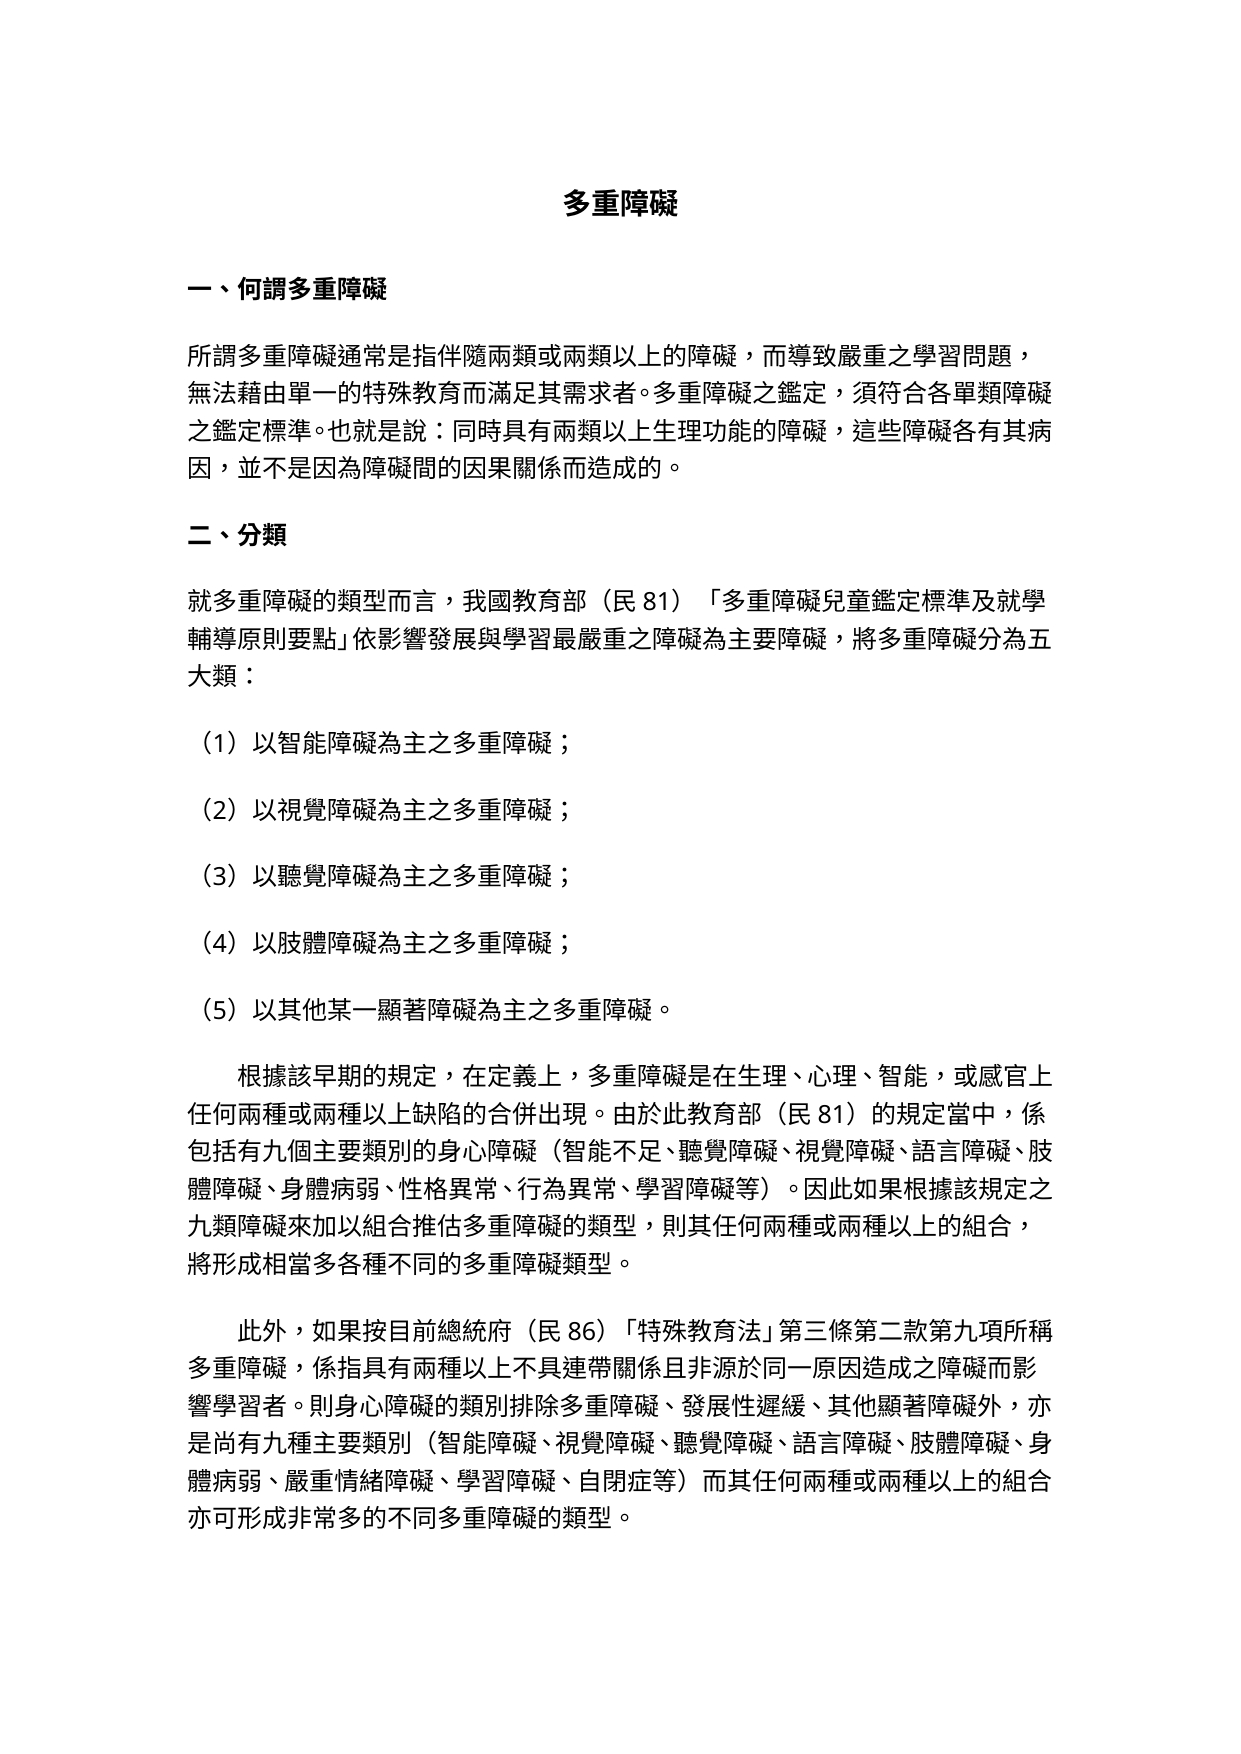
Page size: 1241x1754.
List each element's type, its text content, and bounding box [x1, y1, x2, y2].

text （5）以其他某一顯著障礙為主之多重障礙。 [187, 989, 1053, 1027]
text （2）以視覺障礙為主之多重障礙； [187, 789, 1053, 827]
text 一、何謂多重障礙 [187, 269, 1053, 306]
text 二、分類 [187, 514, 1053, 552]
text （1）以智能障礙為主之多重障礙； [187, 723, 1053, 760]
text 根據該早期的規定，在定義上，多重障礙是在生理、心理、智能，或感官上任何兩種或兩種以上缺陷的合併出現。由於此教育部（民81）的規定當中，係包括有九個主要類別的身心障礙（智能不足、聽覺障礙、視覺障礙、語言障礙、肢體障礙、身體病弱、性格異常、行為異常、學習障礙等）。因此如果根據該規定之九類障礙來加以組合推估多重障礙的類型，則其任何兩種或兩種以上的組合，將形成相當多各種不同的多重障礙類型。 [187, 1056, 1053, 1281]
text 就多重障礙的類型而言，我國教育部（民81）「多重障礙兒童鑑定標準及就學輔導原則要點」依影響發展與學習最嚴重之障礙為主要障礙，將多重障礙分為五大類： [187, 581, 1053, 694]
text 多重障礙 [187, 164, 1053, 239]
text （3）以聽覺障礙為主之多重障礙； [187, 856, 1053, 894]
text 所謂多重障礙通常是指伴隨兩類或兩類以上的障礙，而導致嚴重之學習問題，無法藉由單一的特殊教育而滿足其需求者。多重障礙之鑑定，須符合各單類障礙之鑑定標準。也就是說：同時具有兩類以上生理功能的障礙，這些障礙各有其病因，並不是因為障礙間的因果關係而造成的。 [187, 335, 1053, 485]
text （4）以肢體障礙為主之多重障礙； [187, 923, 1053, 960]
text 此外，如果按目前總統府（民86）「特殊教育法」第三條第二款第九項所稱多重障礙，係指具有兩種以上不具連帶關係且非源於同一原因造成之障礙而影響學習者。則身心障礙的類別排除多重障礙、發展性遲緩、其他顯著障礙外，亦是尚有九種主要類別（智能障礙、視覺障礙、聽覺障礙、語言障礙、肢體障礙、身體病弱、嚴重情緒障礙、學習障礙、自閉症等）而其任何兩種或兩種以上的組合，亦可形成非常多的不同多重障礙的類型。 [187, 1310, 1053, 1535]
